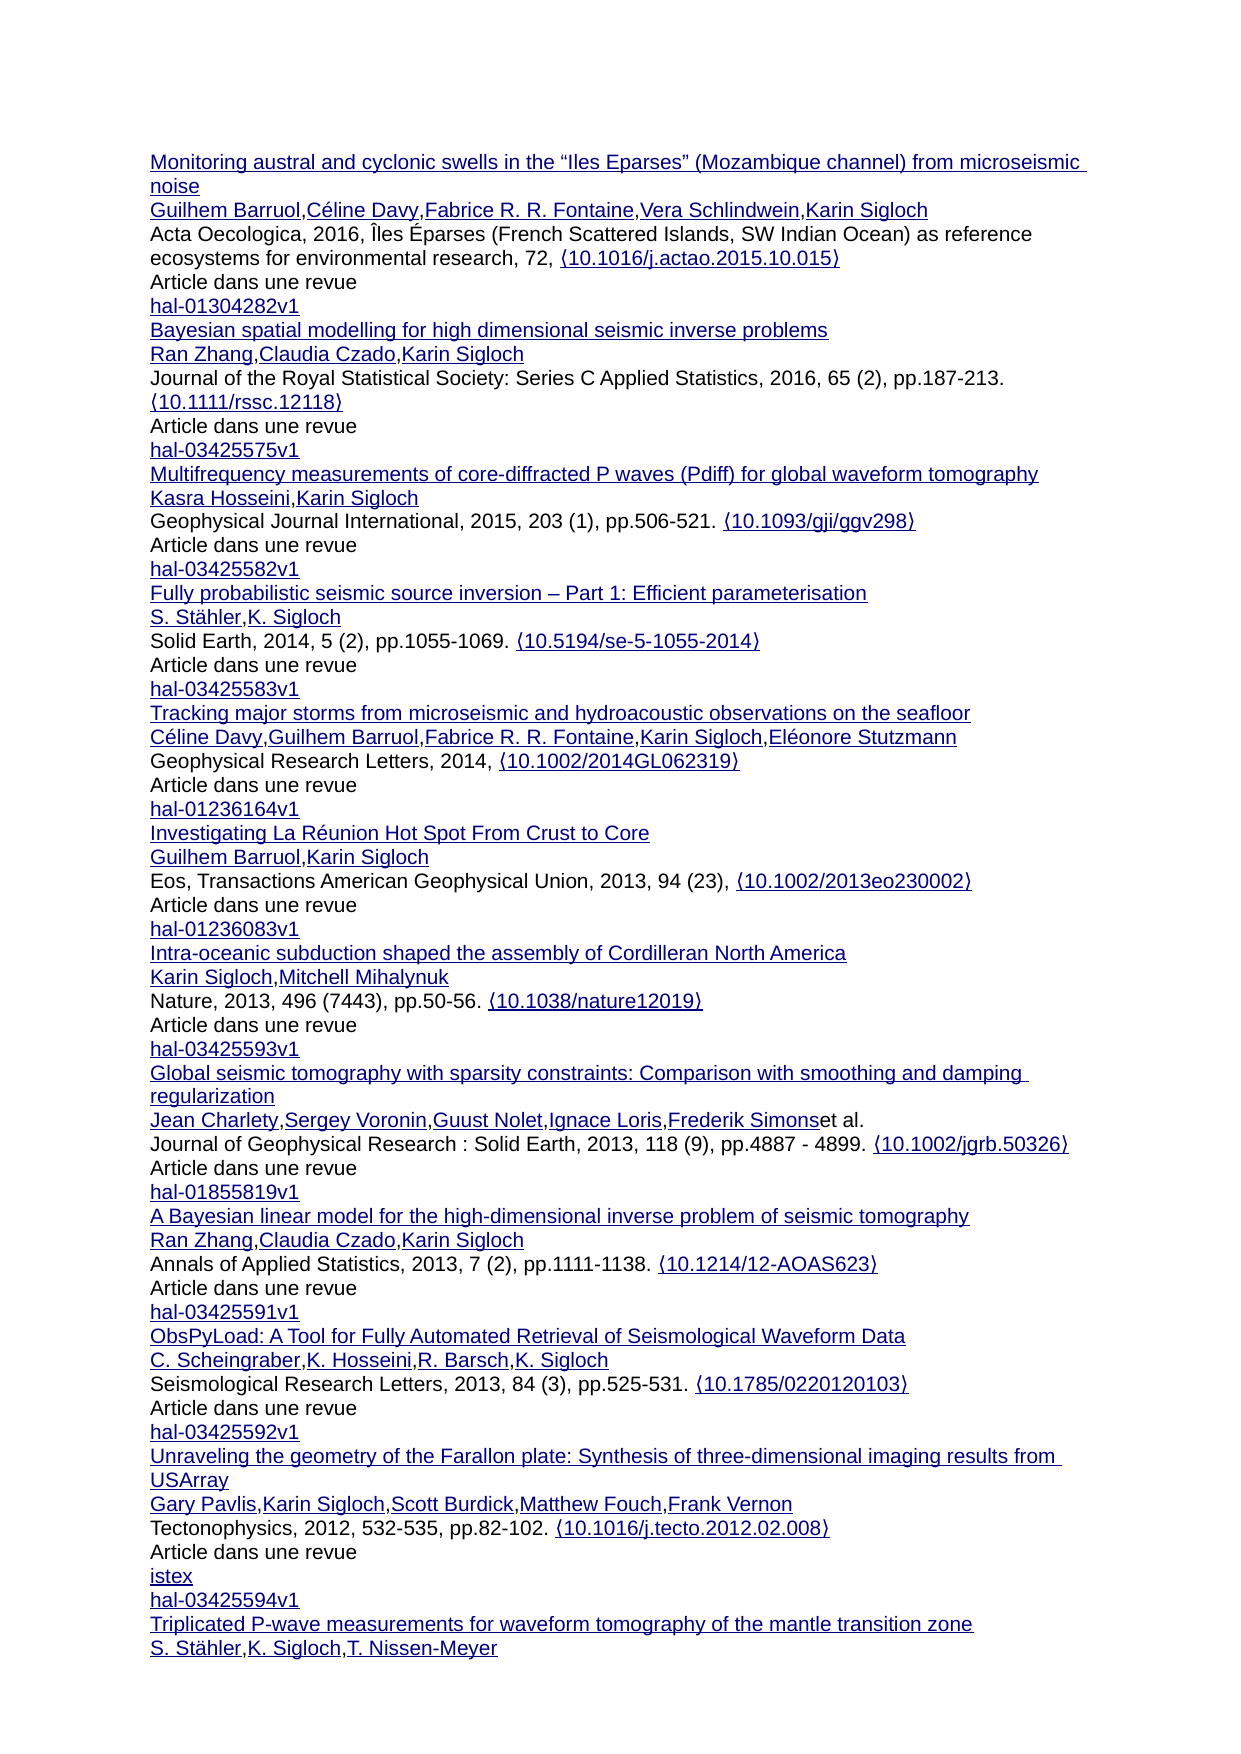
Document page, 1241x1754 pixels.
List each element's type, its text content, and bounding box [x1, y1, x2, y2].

table_cell Fully probabilistic seismic source inversion – Part 1: Efficient parameterisation S. Stähler,K. Sigloch Solid Earth, 2014, 5 (2), pp.1055-1069. ⟨10.5194/se-5-1055-2014⟩ Article dans une revue hal-03425583v1 [150, 581, 1090, 701]
table_cell Monitoring austral and cyclonic swells in the “Iles Eparses” (Mozambique channel) from microseismic noise Guilhem Barruol,Céline Davy,Fabrice R. R. Fontaine,Vera Schlindwein,Karin Sigloch Acta Oecologica, 2016, Îles Éparses (French Scattered Islands, SW Indian Ocean) as reference ecosystems for environmental research, 72, ⟨10.1016/j.actao.2015.10.015⟩ Article dans une revue hal-01304282v1 [150, 150, 1090, 318]
table_cell Bayesian spatial modelling for high dimensional seismic inverse problems Ran Zhang,Claudia Czado,Karin Sigloch Journal of the Royal Statistical Society: Series C Applied Statistics, 2016, 65 (2), pp.187-213. ⟨10.1111/rssc.12118⟩ Article dans une revue hal-03425575v1 [150, 318, 1090, 461]
table_cell A Bayesian linear model for the high-dimensional inverse problem of seismic tomography Ran Zhang,Claudia Czado,Karin Sigloch Annals of Applied Statistics, 2013, 7 (2), pp.1111-1138. ⟨10.1214/12-AOAS623⟩ Article dans une revue hal-03425591v1 [150, 1204, 1090, 1324]
table_cell Triplicated P-wave measurements for waveform tomography of the mantle transition zone S. Stähler,K. Sigloch,T. Nissen-Meyer [150, 1611, 1090, 1659]
table_cell Tracking major storms from microseismic and hydroacoustic observations on the seafloor Céline Davy,Guilhem Barruol,Fabrice R. R. Fontaine,Karin Sigloch,Eléonore Stutzmann Geophysical Research Letters, 2014, ⟨10.1002/2014GL062319⟩ Article dans une revue hal-01236164v1 [150, 701, 1090, 821]
table_cell Investigating La Réunion Hot Spot From Crust to Core Guilhem Barruol,Karin Sigloch Eos, Transactions American Geophysical Union, 2013, 94 (23), ⟨10.1002/2013eo230002⟩ Article dans une revue hal-01236083v1 [150, 821, 1090, 941]
table_cell Intra-oceanic subduction shaped the assembly of Cordilleran North America Karin Sigloch,Mitchell Mihalynuk Nature, 2013, 496 (7443), pp.50-56. ⟨10.1038/nature12019⟩ Article dans une revue hal-03425593v1 [150, 941, 1090, 1060]
table_cell ObsPyLoad: A Tool for Fully Automated Retrieval of Seismological Waveform Data C. Scheingraber,K. Hosseini,R. Barsch,K. Sigloch Seismological Research Letters, 2013, 84 (3), pp.525-531. ⟨10.1785/0220120103⟩ Article dans une revue hal-03425592v1 [150, 1324, 1090, 1444]
table_cell Multifrequency measurements of core-diffracted P waves (Pdiff) for global waveform tomography Kasra Hosseini,Karin Sigloch Geophysical Journal International, 2015, 203 (1), pp.506-521. ⟨10.1093/gji/ggv298⟩ Article dans une revue hal-03425582v1 [150, 461, 1090, 581]
table_cell Global seismic tomography with sparsity constraints: Comparison with smoothing and damping regularization Jean Charlety,Sergey Voronin,Guust Nolet,Ignace Loris,Frederik Simonset al. Journal of Geophysical Research : Solid Earth, 2013, 118 (9), pp.4887 - 4899. ⟨10.1002/jgrb.50326⟩ Article dans une revue hal-01855819v1 [150, 1060, 1090, 1204]
table_cell Unraveling the geometry of the Farallon plate: Synthesis of three-dimensional imaging results from USArray Gary Pavlis,Karin Sigloch,Scott Burdick,Matthew Fouch,Frank Vernon Tectonophysics, 2012, 532-535, pp.82-102. ⟨10.1016/j.tecto.2012.02.008⟩ Article dans une revue istex hal-03425594v1 [150, 1444, 1090, 1611]
